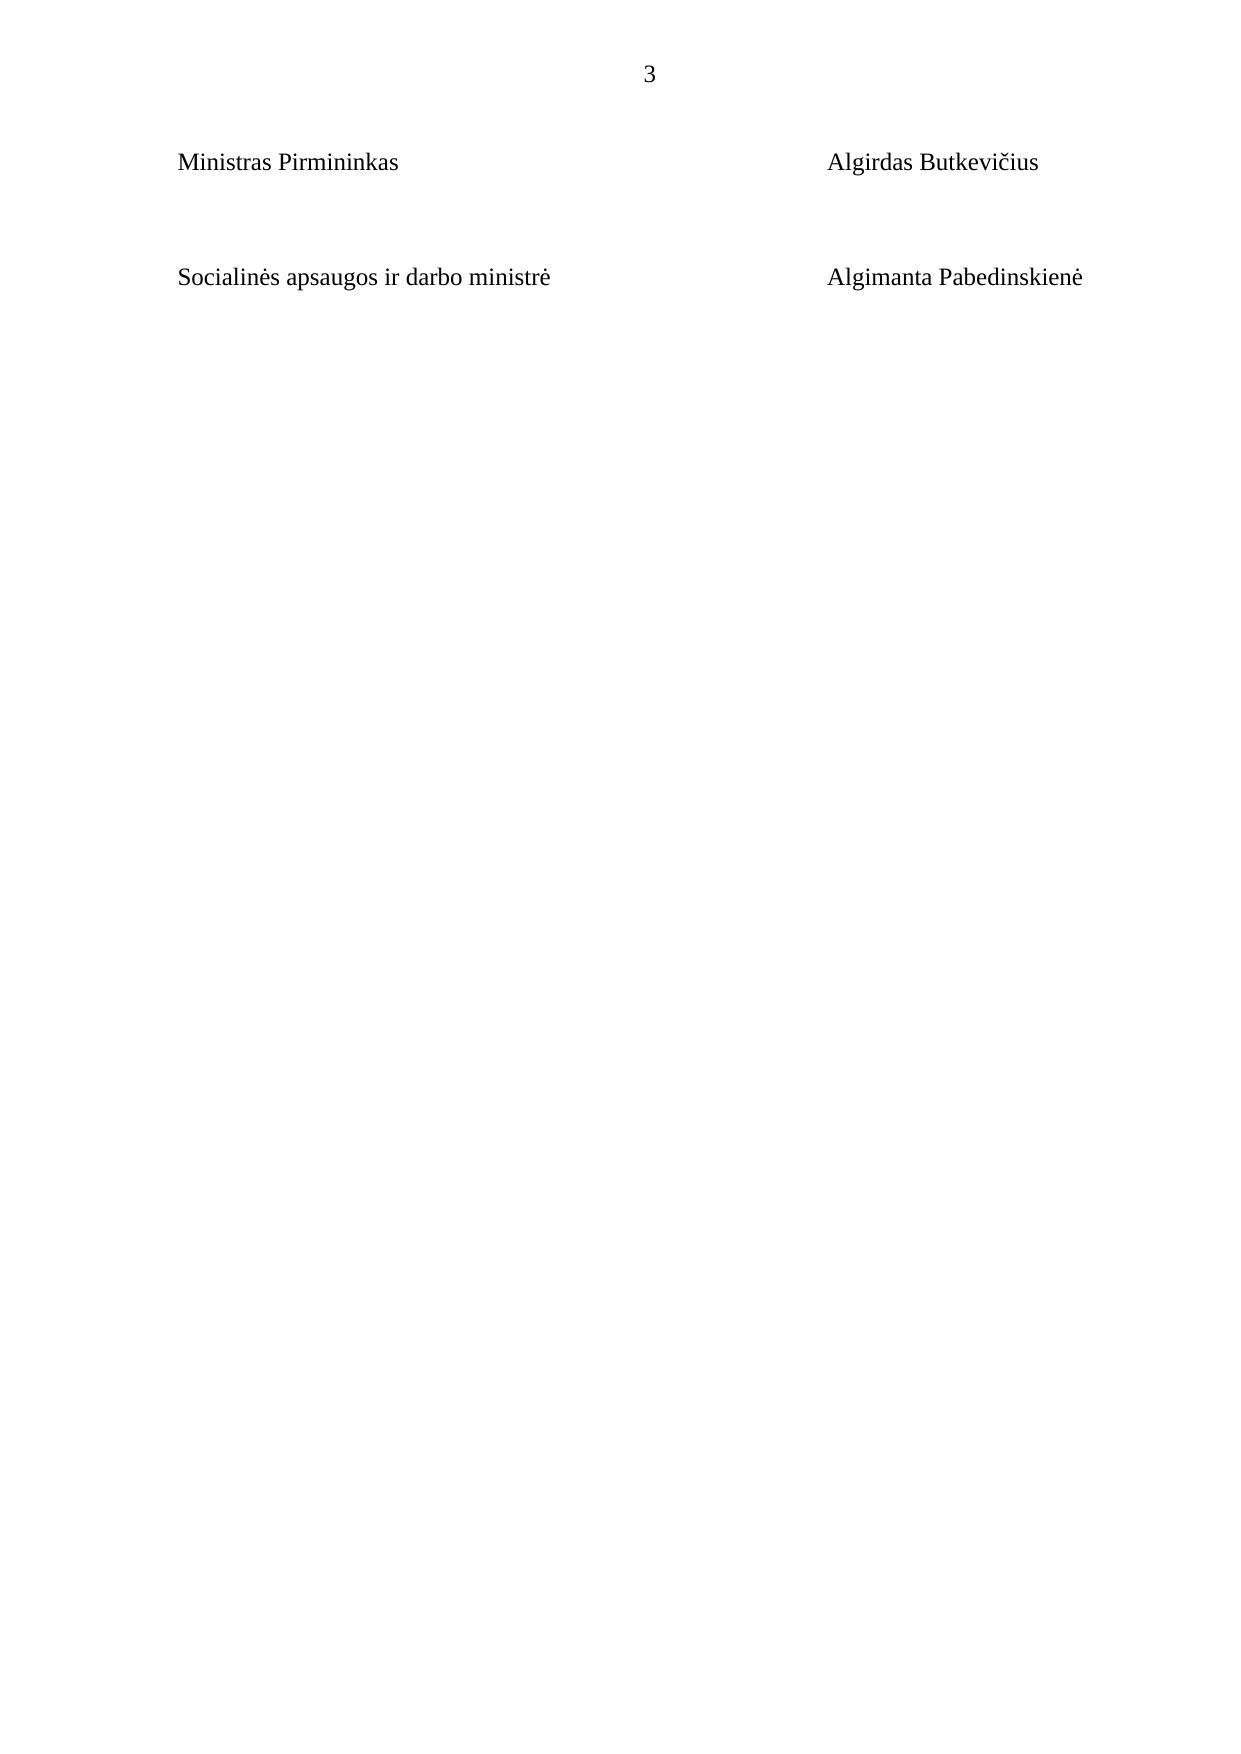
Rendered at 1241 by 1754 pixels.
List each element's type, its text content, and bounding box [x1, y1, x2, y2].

text Socialinės apsaugos ir darbo ministrė Algimanta Pabedinskienė [177, 262, 1122, 291]
text Ministras Pirmininkas Algirdas Butkevičius [177, 147, 1122, 176]
